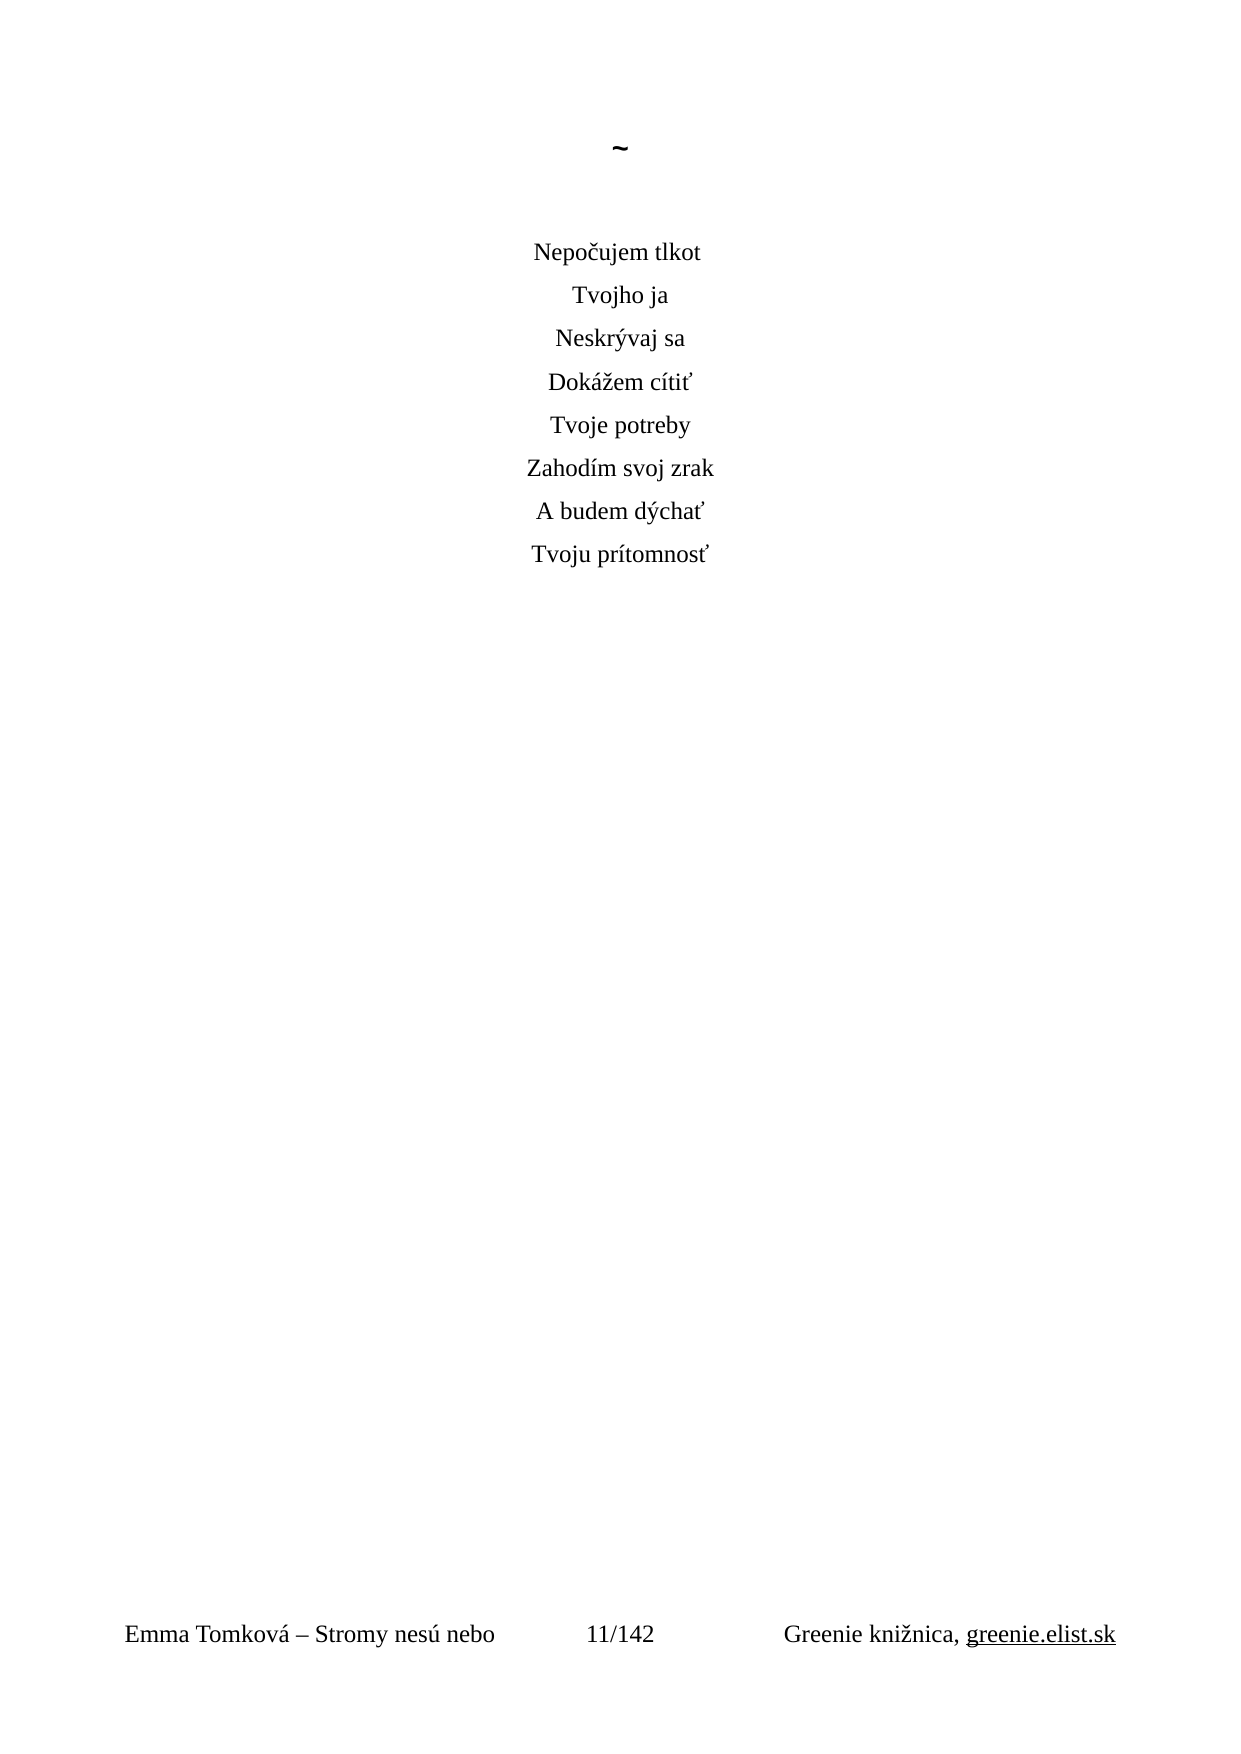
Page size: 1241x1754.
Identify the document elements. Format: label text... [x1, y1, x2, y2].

text Neskrývaj sa [106, 323, 1134, 352]
text Tvojho ja [106, 280, 1134, 309]
subtitle ~ [106, 131, 1134, 165]
text Tvoju prítomnosť [106, 539, 1134, 568]
text Tvoje potreby [106, 410, 1134, 438]
text Nepočujem tlkot [106, 194, 1134, 266]
text A budem dýchať [106, 496, 1134, 525]
text Zahodím svoj zrak [106, 453, 1134, 482]
text Dokážem cítiť [106, 367, 1134, 395]
